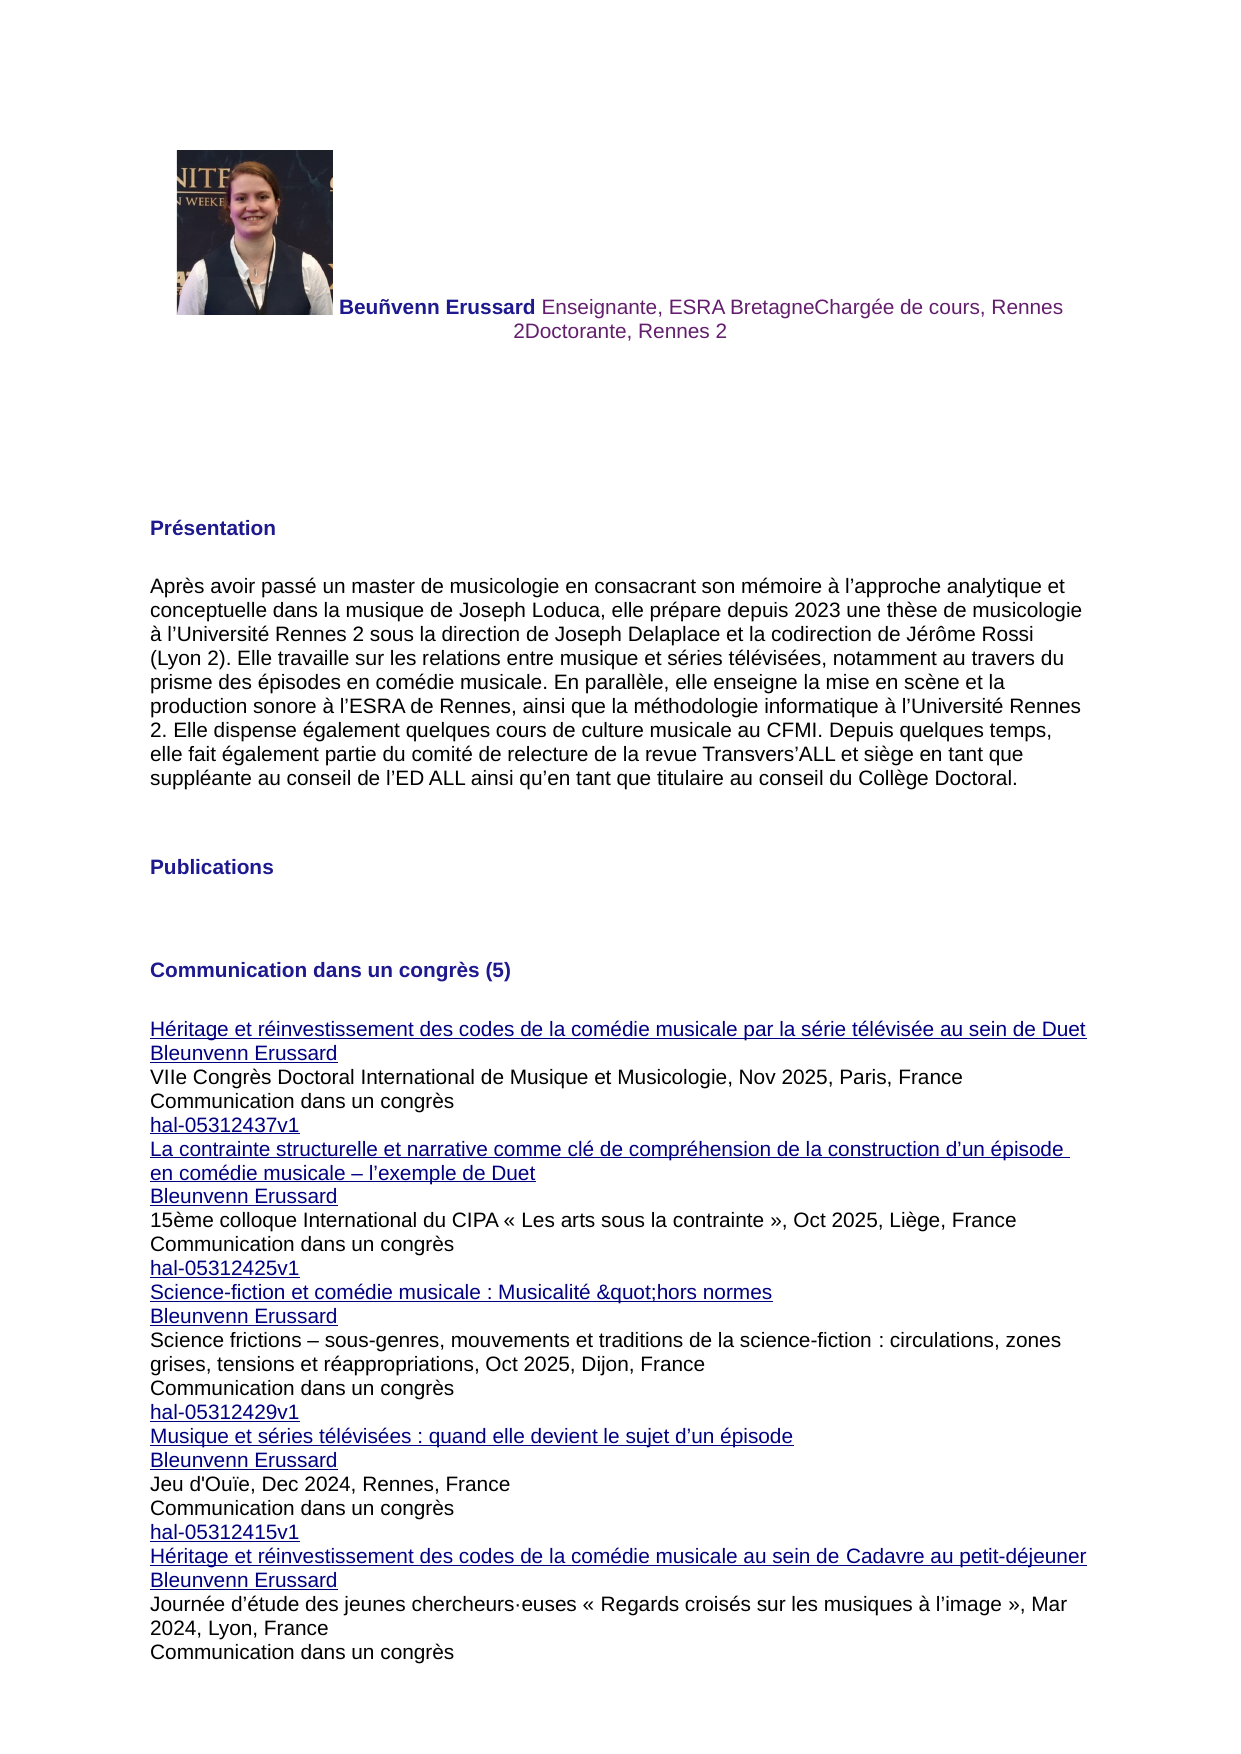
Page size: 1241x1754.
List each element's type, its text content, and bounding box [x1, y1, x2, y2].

picture [176, 150, 333, 315]
subtitle Beuñvenn Erussard Enseignante, ESRA BretagneChargée de cours, Rennes 2Doctorante, Rennes 2 [150, 150, 1090, 343]
text Après avoir passé un master de musicologie en consacrant son mémoire à l’approche analytique et conceptuelle dans la musique de Joseph Loduca, elle prépare depuis 2023 une thèse de musicologie à l’Université Rennes 2 sous la direction de Joseph Delaplace et la codirection de Jérôme Rossi (Lyon 2). Elle travaille sur les relations entre musique et séries télévisées, notamment au travers du prisme des épisodes en comédie musicale. En parallèle, elle enseigne la mise en scène et la production sonore à l’ESRA de Rennes, ainsi que la méthodologie informatique à l’Université Rennes 2. Elle dispense également quelques cours de culture musicale au CFMI. Depuis quelques temps, elle fait également partie du comité de relecture de la revue Transvers’ALL et siège en tant que suppléante au conseil de l’ED ALL ainsi qu’en tant que titulaire au conseil du Collège Doctoral. [150, 574, 1090, 789]
table_cell Musique et séries télévisées : quand elle devient le sujet d’un épisode Bleunvenn Erussard Jeu d'Ouïe, Dec 2024, Rennes, France Communication dans un congrès hal-05312415v1 [150, 1424, 1090, 1544]
subtitle Publications [150, 855, 1090, 879]
table_cell La contrainte structurelle et narrative comme clé de compréhension de la construction d’un épisode en comédie musicale – l’exemple de Duet Bleunvenn Erussard 15ème colloque International du CIPA « Les arts sous la contrainte », Oct 2025, Liège, France Communication dans un congrès hal-05312425v1 [150, 1136, 1090, 1280]
table_header Héritage et réinvestissement des codes de la comédie musicale par la série télévisée au sein de Duet Bleunvenn Erussard VIIe Congrès Doctoral International de Musique et Musicologie, Nov 2025, Paris, France Communication dans un congrès hal-05312437v1 [150, 1017, 1090, 1136]
subtitle Communication dans un congrès (5) [150, 958, 1090, 982]
table_cell Héritage et réinvestissement des codes de la comédie musicale au sein de Cadavre au petit-déjeuner Bleunvenn Erussard Journée d’étude des jeunes chercheurs·euses « Regards croisés sur les musiques à l’image », Mar 2024, Lyon, France Communication dans un congrès [150, 1544, 1090, 1663]
table_cell Science-fiction et comédie musicale : Musicalité &quot;hors normes Bleunvenn Erussard Science frictions – sous-genres, mouvements et traditions de la science-fiction : circulations, zones grises, tensions et réappropriations, Oct 2025, Dijon, France Communication dans un congrès hal-05312429v1 [150, 1280, 1090, 1424]
subtitle Présentation [150, 516, 1090, 539]
